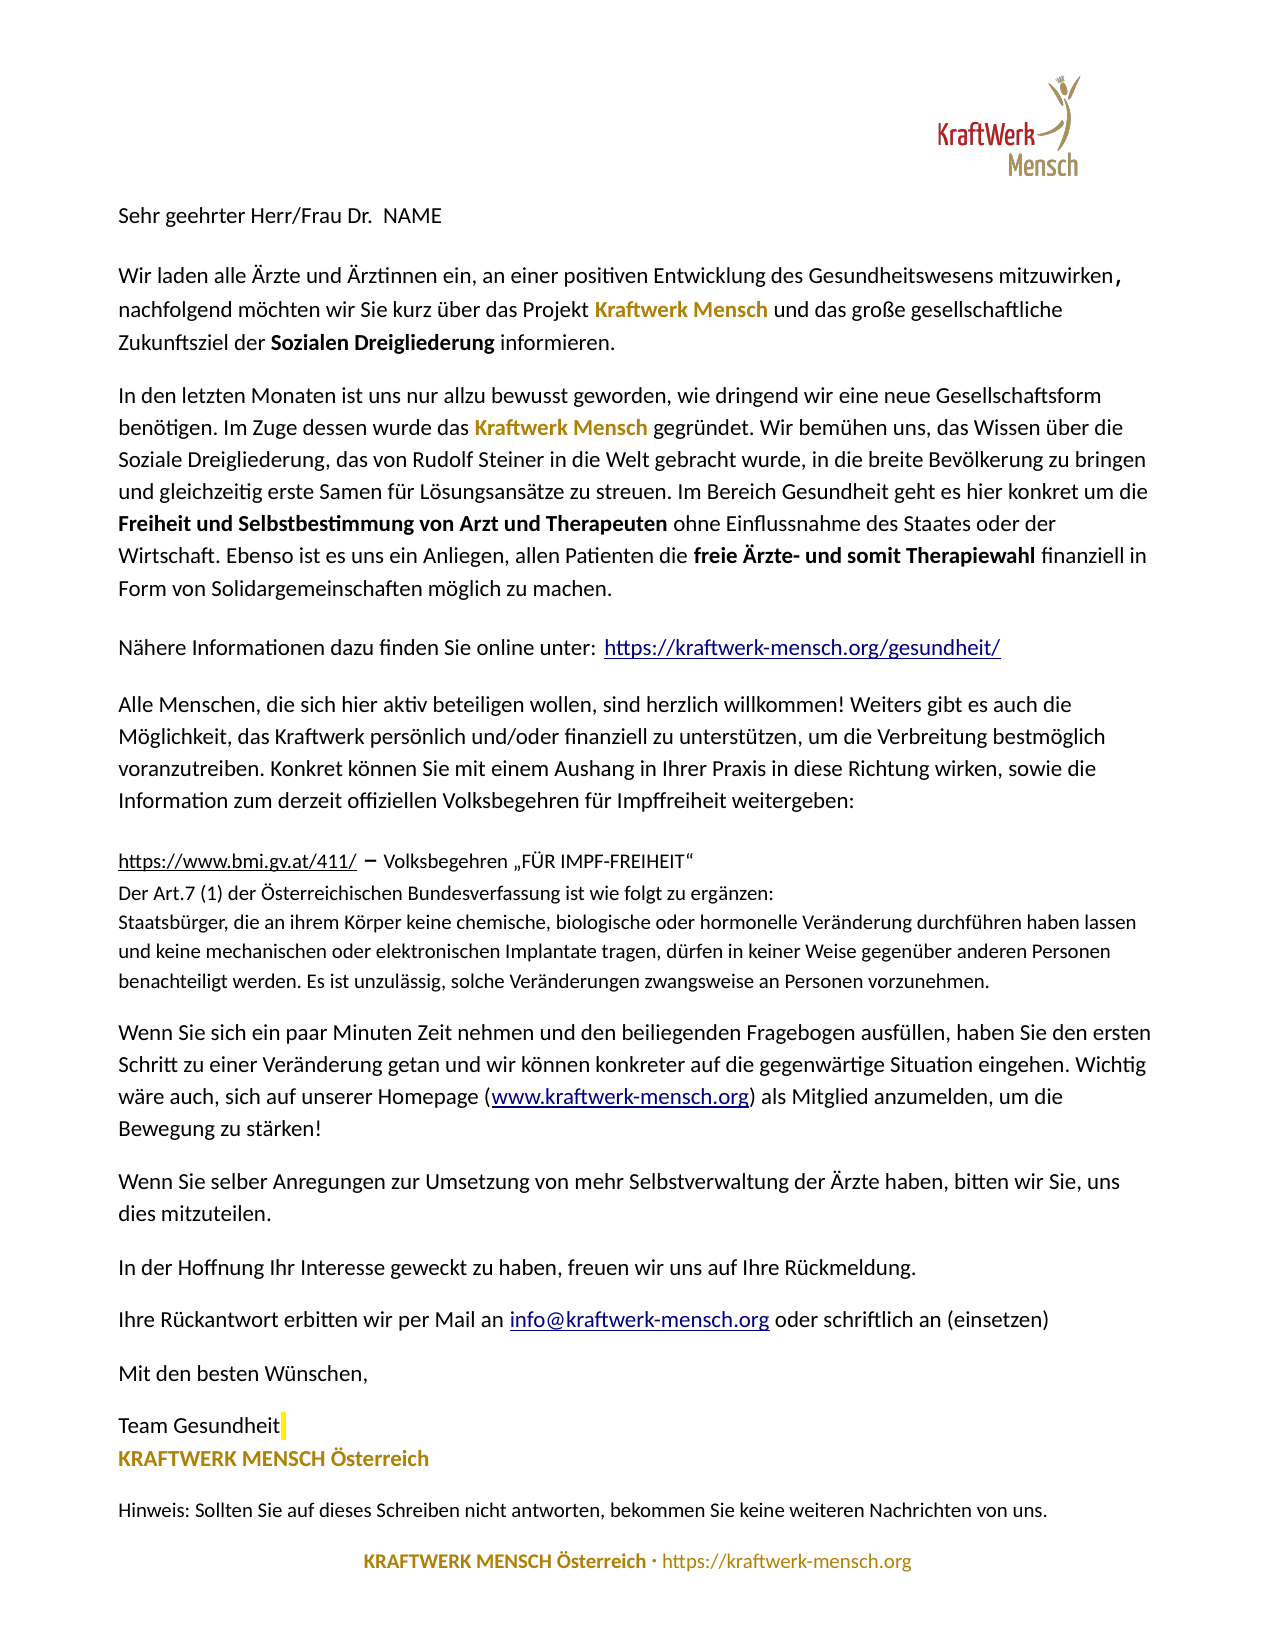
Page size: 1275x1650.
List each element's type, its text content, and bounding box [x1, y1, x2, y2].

text Nähere Informationen dazu finden Sie online unter: https://kraftwerk-mensch.org/gesundheit/ [118, 627, 1157, 664]
text Alle Menschen, die sich hier aktiv beteiligen wollen, sind herzlich willkommen! Weiters gibt es auch die Möglichkeit, das Kraftwerk persönlich und/oder finanziell zu unterstützen, um die Verbreitung bestmöglich voranzutreiben. Konkret können Sie mit einem Aushang in Ihrer Praxis in diese Richtung wirken, sowie die Information zum derzeit offiziellen Volksbegehren für Impffreiheit weitergeben: [118, 690, 1157, 815]
text In der Hoffnung Ihr Interesse geweckt zu haben, freuen wir uns auf Ihre Rückmeldung. [118, 1253, 1157, 1281]
text Mit den besten Wünschen, [118, 1359, 1157, 1387]
text Team Gesundheit KRAFTWERK MENSCH Österreich [118, 1412, 1157, 1472]
text Wir laden alle Ärzte und Ärztinnen ein, an einer positiven Entwicklung des Gesundheitswesens mitzuwirken, nachfolgend möchten wir Sie kurz über das Projekt Kraftwerk Mensch und das große gesellschaftliche Zukunftsziel der Sozialen Dreigliederung informieren. [118, 254, 1157, 356]
text https://www.bmi.gv.at/411/ – Volksbegehren „FÜR IMPF-FREIHEIT“ Der Art.7 (1) der Österreichischen Bundesverfassung ist wie folgt zu ergänzen: Staatsbürger, die an ihrem Körper keine chemische, biologische oder hormonelle Veränderung durchführen haben lassen und keine mechanischen oder elektronischen Implantate tragen, dürfen in keiner Weise gegenüber anderen Personen benachteiligt werden. Es ist unzulässig, solche Veränderungen zwangsweise an Personen vorzunehmen. [118, 840, 1157, 993]
text Sehr geehrter Herr/Frau Dr. NAME [118, 201, 1157, 229]
text Wenn Sie sich ein paar Minuten Zeit nehmen und den beiliegenden Fragebogen ausfüllen, haben Sie den ersten Schritt zu einer Veränderung getan und wir können konkreter auf die gegenwärtige Situation eingehen. Wichtig wäre auch, sich auf unserer Homepage (www.kraftwerk-mensch.org) als Mitglied anzumelden, um die Bewegung zu stärken! [118, 1018, 1157, 1142]
text Ihre Rückantwort erbitten wir per Mail an info@kraftwerk-mensch.org oder schriftlich an (einsetzen) [118, 1306, 1157, 1334]
text Hinweis: Sollten Sie auf dieses Schreiben nicht antworten, bekommen Sie keine weiteren Nachrichten von uns. [118, 1497, 1157, 1522]
text Wenn Sie selber Anregungen zur Umsetzung von mehr Selbstverwaltung der Ärzte haben, bitten wir Sie, uns dies mitzuteilen. [118, 1167, 1157, 1228]
text In den letzten Monaten ist uns nur allzu bewusst geworden, wie dringend wir eine neue Gesellschaftsform benötigen. Im Zuge dessen wurde das Kraftwerk Mensch gegründet. Wir bemühen uns, das Wissen über die Soziale Dreigliederung, das von Rudolf Steiner in die Welt gebracht wurde, in die breite Bevölkerung zu bringen und gleichzeitig erste Samen für Lösungsansätze zu streuen. Im Bereich Gesundheit geht es hier konkret um die Freiheit und Selbstbestimmung von Arzt und Therapeuten ohne Einflussnahme des Staates oder der Wirtschaft. Ebenso ist es uns ein Anliegen, allen Patienten die freie Ärzte- und somit Therapiewahl finanziell in Form von Solidargemeinschaften möglich zu machen. [118, 381, 1157, 602]
